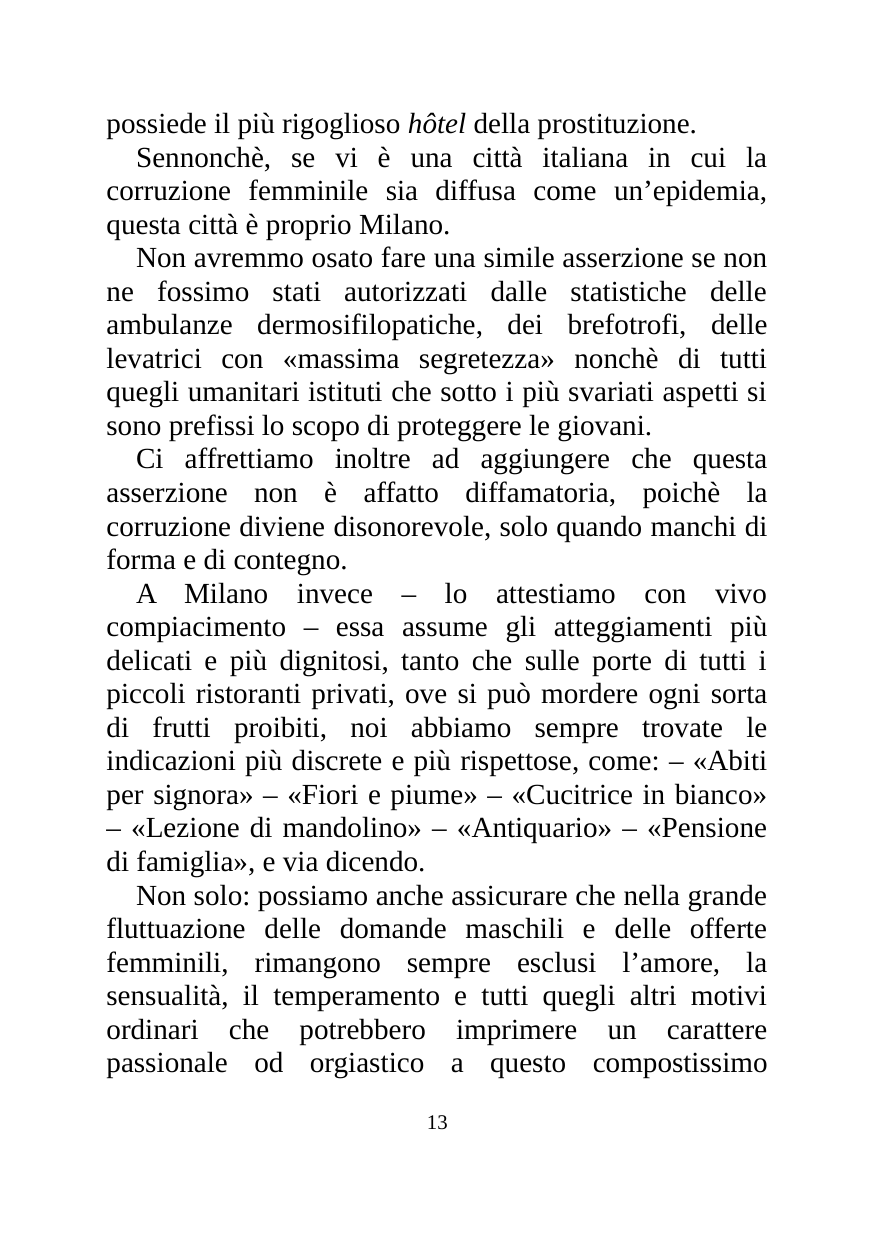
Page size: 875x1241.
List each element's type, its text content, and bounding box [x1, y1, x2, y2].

text Sennonchè, se vi è una città italiana in cui la corruzione femminile sia diffusa come un’epidemia, questa città è proprio Milano. [106, 140, 768, 240]
text possiede il più rigoglioso hôtel della prostituzione. [106, 106, 768, 140]
text Non solo: possiamo anche assicurare che nella grande fluttuazione delle domande maschili e delle offerte femminili, rimangono sempre esclusi l’amore, la sensualità, il temperamento e tutti quegli altri motivi ordinari che potrebbero imprimere un carattere passionale od orgiastico a questo compostissimo [106, 878, 768, 1079]
text A Milano invece – lo attestiamo con vivo compiacimento – essa assume gli atteggiamenti più delicati e più dignitosi, tanto che sulle porte di tutti i piccoli ristoranti privati, ove si può mordere ogni sorta di frutti proibiti, noi abbiamo sempre trovate le indicazioni più discrete e più rispettose, come: – «Abiti per signora» – «Fiori e piume» – «Cucitrice in bianco» – «Lezione di mandolino» – «Antiquario» – «Pensione di famiglia», e via dicendo. [106, 576, 768, 878]
text Non avremmo osato fare una simile asserzione se non ne fossimo stati autorizzati dalle statistiche delle ambulanze dermosifilopatiche, dei brefotrofi, delle levatrici con «massima segretezza» nonchè di tutti quegli umanitari istituti che sotto i più svariati aspetti si sono prefissi lo scopo di proteggere le giovani. [106, 240, 768, 442]
text Ci affrettiamo inoltre ad aggiungere che questa asserzione non è affatto diffamatoria, poichè la corruzione diviene disonorevole, solo quando manchi di forma e di contegno. [106, 442, 768, 576]
